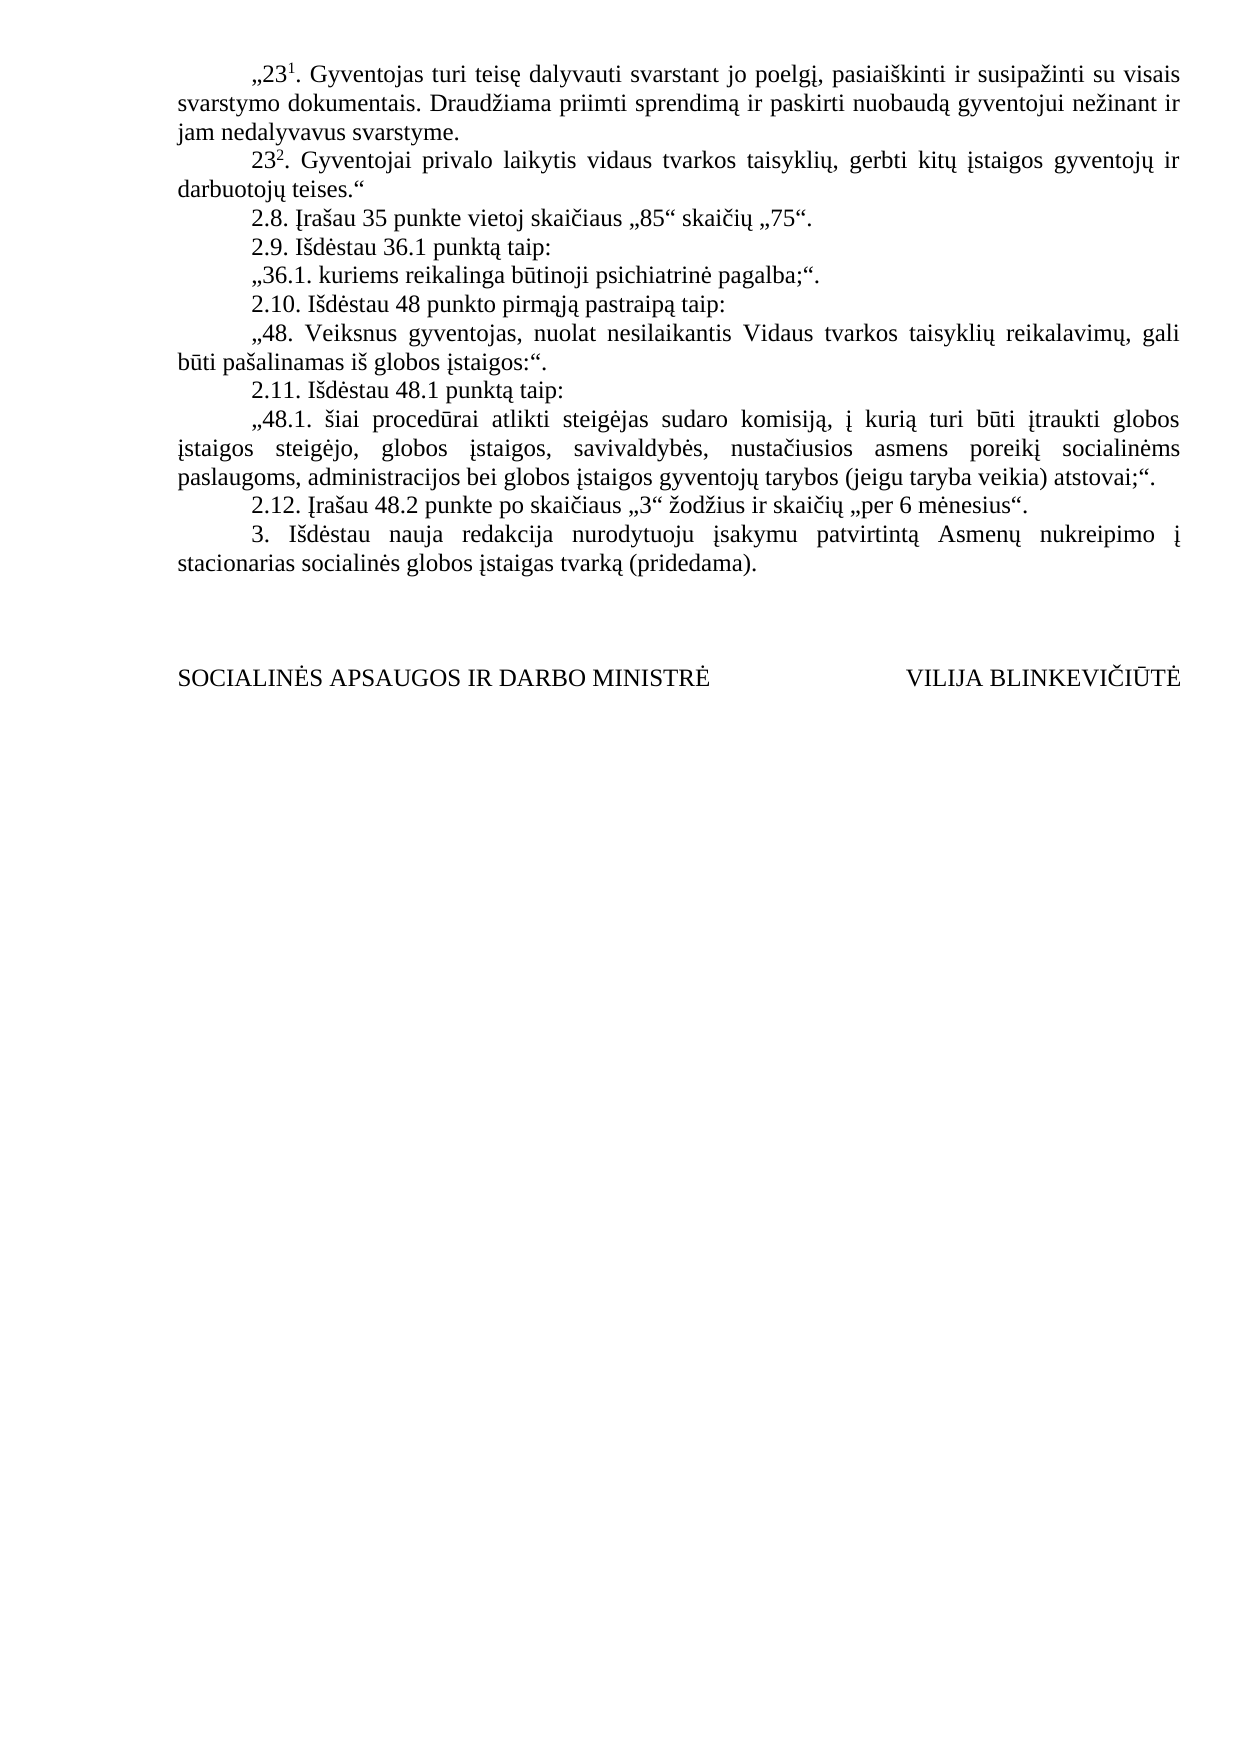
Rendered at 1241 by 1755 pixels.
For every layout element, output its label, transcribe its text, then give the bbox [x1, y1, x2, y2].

text „231. Gyventojas turi teisę dalyvauti svarstant jo poelgį, pasiaiškinti ir susipažinti su visais svarstymo dokumentais. Draudžiama priimti sprendimą ir paskirti nuobaudą gyventojui nežinant ir jam nedalyvavus svarstyme. [177, 59, 1181, 145]
text SOCIALINĖS APSAUGOS IR DARBO MINISTRĖ VILIJA BLINKEVIČIŪTĖ [177, 663, 1181, 692]
text 2.12. Įrašau 48.2 punkte po skaičiaus „3“ žodžius ir skaičių „per 6 mėnesius“. [177, 490, 1181, 519]
text 3. Išdėstau nauja redakcija nurodytuoju įsakymu patvirtintą Asmenų nukreipimo į stacionarias socialinės globos įstaigas tvarką (pridedama). [177, 519, 1181, 577]
text 2.9. Išdėstau 36.1 punktą taip: [177, 232, 1181, 260]
text „36.1. kuriems reikalinga būtinoji psichiatrinė pagalba;“. [177, 260, 1181, 289]
text 2.11. Išdėstau 48.1 punktą taip: [177, 375, 1181, 404]
text 2.8. Įrašau 35 punkte vietoj skaičiaus „85“ skaičių „75“. [177, 203, 1181, 232]
text „48.1. šiai procedūrai atlikti steigėjas sudaro komisiją, į kurią turi būti įtraukti globos įstaigos steigėjo, globos įstaigos, savivaldybės, nustačiusios asmens poreikį socialinėms paslaugoms, administracijos bei globos įstaigos gyventojų tarybos (jeigu taryba veikia) atstovai;“. [177, 404, 1181, 490]
text „48. Veiksnus gyventojas, nuolat nesilaikantis Vidaus tvarkos taisyklių reikalavimų, gali būti pašalinamas iš globos įstaigos:“. [177, 318, 1181, 375]
text 232. Gyventojai privalo laikytis vidaus tvarkos taisyklių, gerbti kitų įstaigos gyventojų ir darbuotojų teises.“ [177, 145, 1181, 203]
text 2.10. Išdėstau 48 punkto pirmąją pastraipą taip: [177, 289, 1181, 318]
